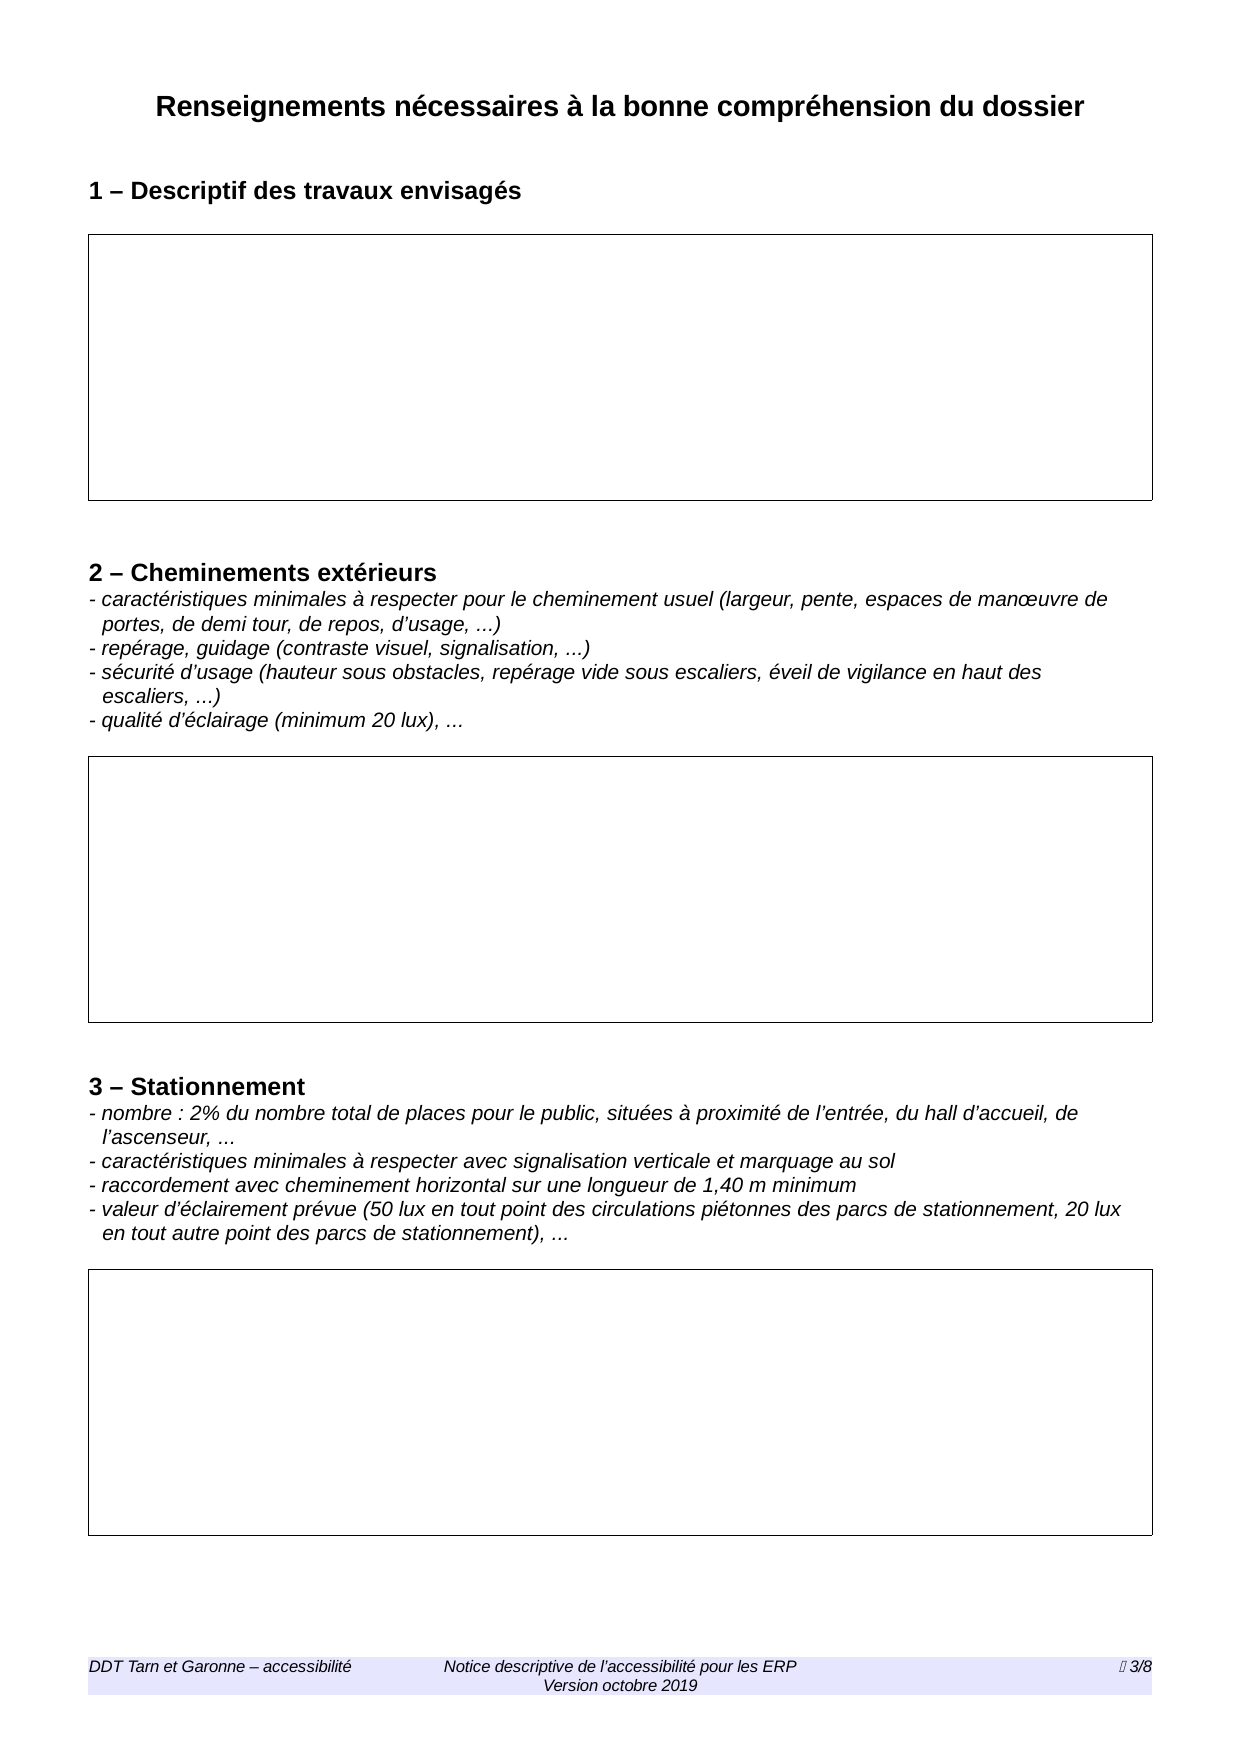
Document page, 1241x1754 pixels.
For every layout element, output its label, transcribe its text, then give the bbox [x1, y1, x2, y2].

table_header [89, 235, 1152, 500]
text - repérage, guidage (contraste visuel, signalisation, ...) [88, 636, 1152, 659]
table_header [89, 1270, 1152, 1535]
text - raccordement avec cheminement horizontal sur une longueur de 1,40 m minimum [88, 1173, 1152, 1197]
text - valeur d’éclairement prévue (50 lux en tout point des circulations piétonnes des parcs de stationnement, 20 lux en tout autre point des parcs de stationnement), ... [88, 1197, 1152, 1245]
text - caractéristiques minimales à respecter pour le cheminement usuel (largeur, pente, espaces de manœuvre de portes, de demi tour, de repos, d’usage, ...) [88, 587, 1152, 636]
text 1 – Descriptif des travaux envisagés [88, 176, 1152, 205]
table_header [89, 757, 1152, 1022]
text - sécurité d’usage (hauteur sous obstacles, repérage vide sous escaliers, éveil de vigilance en haut des escaliers, ...) [88, 659, 1152, 708]
text Renseignements nécessaires à la bonne compréhension du dossier [88, 88, 1152, 122]
text 3 – Stationnement [88, 1072, 1152, 1101]
text - nombre : 2% du nombre total de places pour le public, situées à proximité de l’entrée, du hall d’accueil, de l’ascenseur, ... [88, 1101, 1152, 1149]
text - qualité d’éclairage (minimum 20 lux), ... [88, 708, 1152, 732]
text - caractéristiques minimales à respecter avec signalisation verticale et marquage au sol [88, 1149, 1152, 1173]
text 2 – Cheminements extérieurs [88, 558, 1152, 587]
